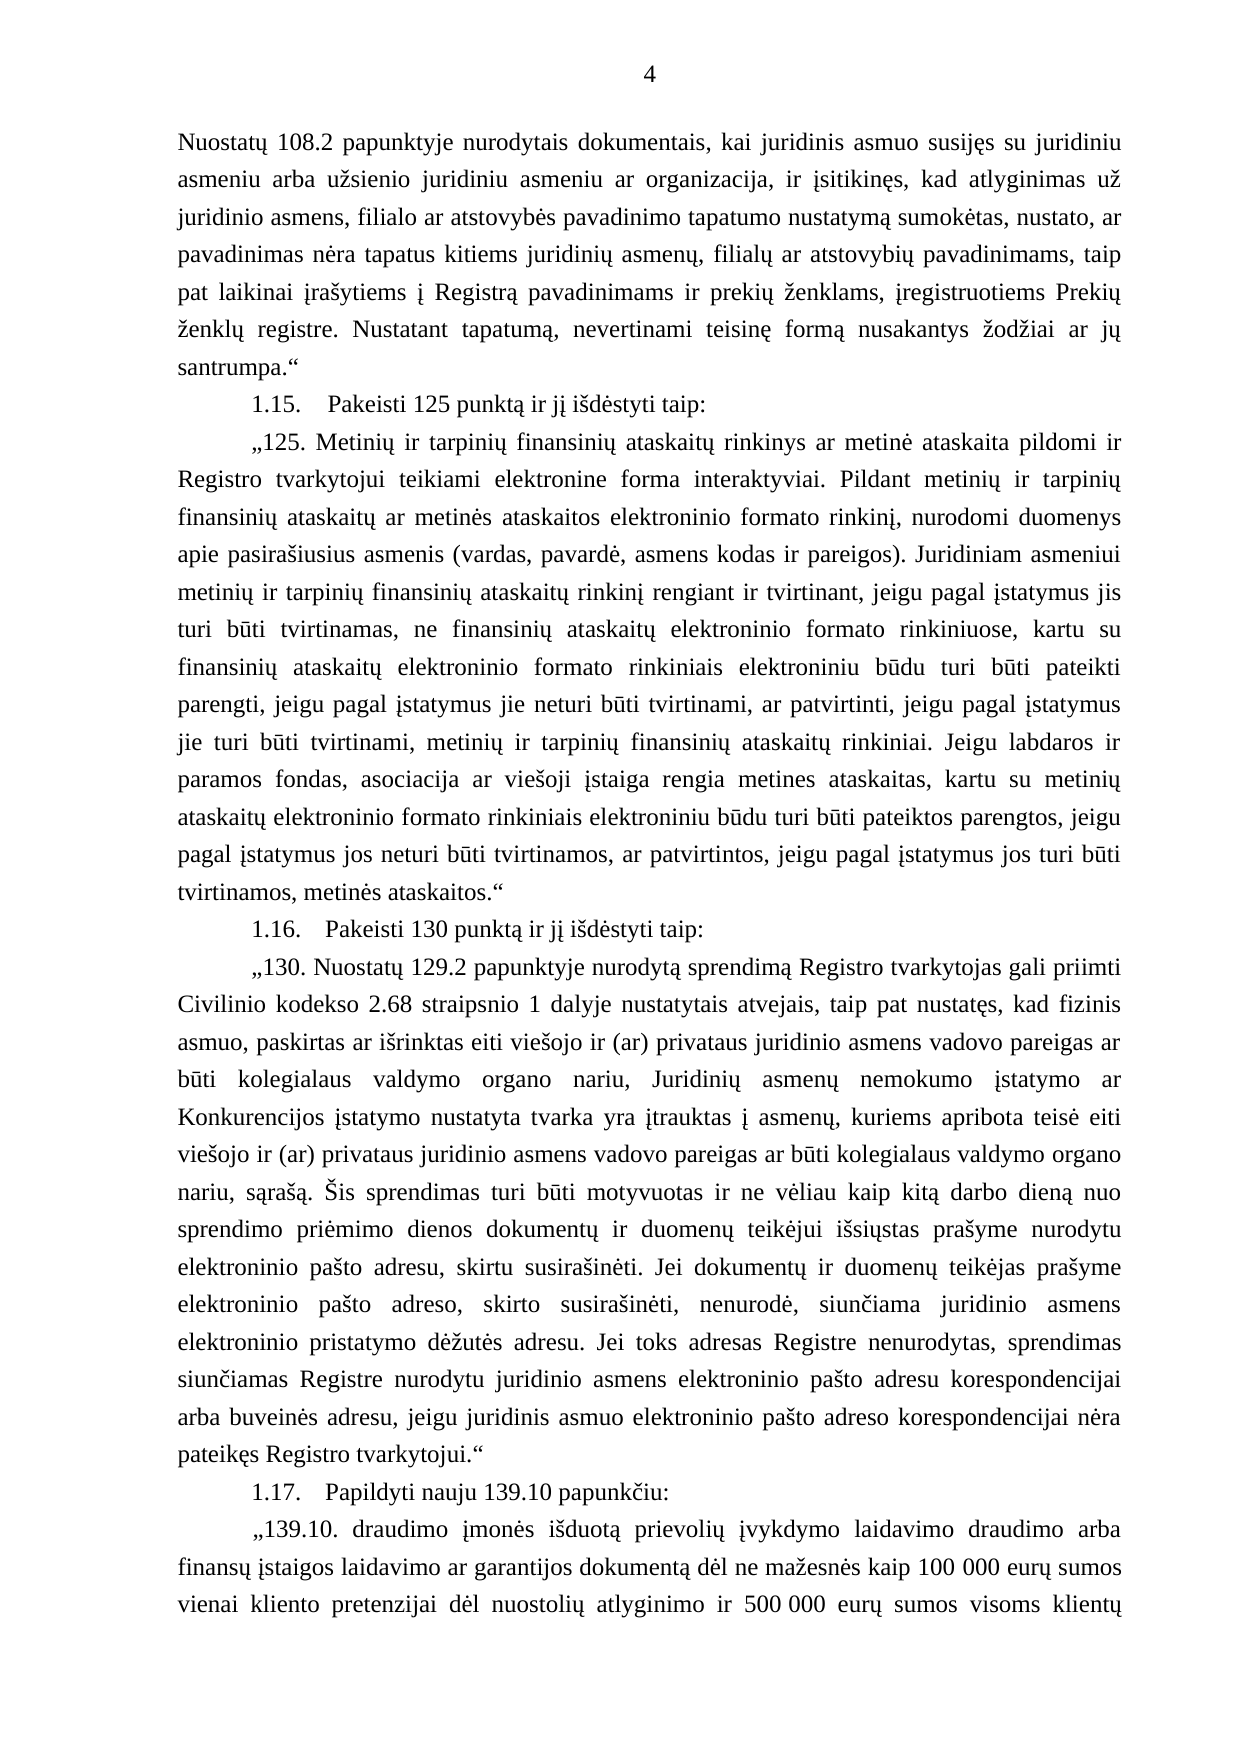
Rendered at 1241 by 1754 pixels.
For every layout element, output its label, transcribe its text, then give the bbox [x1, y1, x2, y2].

text 1.16. Pakeisti 130 punktą ir jį išdėstyti taip: [177, 906, 1122, 943]
text 1.15. Pakeisti 125 punktą ir jį išdėstyti taip: [177, 381, 1122, 418]
text 1.17. Papildyti nauju 139.10 papunkčiu: [177, 1468, 1122, 1506]
text „139.10. draudimo įmonės išduotą prievolių įvykdymo laidavimo draudimo arba finansų įstaigos laidavimo ar garantijos dokumentą dėl ne mažesnės kaip 100 000 eurų sumos vienai kliento pretenzijai dėl nuostolių atlyginimo ir 500 000 eurų sumos visoms klientų [177, 1506, 1122, 1618]
text Nuostatų 108.2 papunktyje nurodytais dokumentais, kai juridinis asmuo susijęs su juridiniu asmeniu arba užsienio juridiniu asmeniu ar organizacija, ir įsitikinęs, kad atlyginimas už juridinio asmens, filialo ar atstovybės pavadinimo tapatumo nustatymą sumokėtas, nustato, ar pavadinimas nėra tapatus kitiems juridinių asmenų, filialų ar atstovybių pavadinimams, taip pat laikinai įrašytiems į Registrą pavadinimams ir prekių ženklams, įregistruotiems Prekių ženklų registre. Nustatant tapatumą, nevertinami teisinę formą nusakantys žodžiai ar jų santrumpa.“ [177, 118, 1122, 381]
text „130. Nuostatų 129.2 papunktyje nurodytą sprendimą Registro tvarkytojas gali priimti Civilinio kodekso 2.68 straipsnio 1 dalyje nustatytais atvejais, taip pat nustatęs, kad fizinis asmuo, paskirtas ar išrinktas eiti viešojo ir (ar) privataus juridinio asmens vadovo pareigas ar būti kolegialaus valdymo organo nariu, Juridinių asmenų nemokumo įstatymo ar Konkurencijos įstatymo nustatyta tvarka yra įtrauktas į asmenų, kuriems apribota teisė eiti viešojo ir (ar) privataus juridinio asmens vadovo pareigas ar būti kolegialaus valdymo organo nariu, sąrašą. Šis sprendimas turi būti motyvuotas ir ne vėliau kaip kitą darbo dieną nuo sprendimo priėmimo dienos dokumentų ir duomenų teikėjui išsiųstas prašyme nurodytu elektroninio pašto adresu, skirtu susirašinėti. Jei dokumentų ir duomenų teikėjas prašyme elektroninio pašto adreso, skirto susirašinėti, nenurodė, siunčiama juridinio asmens elektroninio pristatymo dėžutės adresu. Jei toks adresas Registre nenurodytas, sprendimas siunčiamas Registre nurodytu juridinio asmens elektroninio pašto adresu korespondencijai arba buveinės adresu, jeigu juridinis asmuo elektroninio pašto adreso korespondencijai nėra pateikęs Registro tvarkytojui.“ [177, 943, 1122, 1468]
text „125. Metinių ir tarpinių finansinių ataskaitų rinkinys ar metinė ataskaita pildomi ir Registro tvarkytojui teikiami elektronine forma interaktyviai. Pildant metinių ir tarpinių finansinių ataskaitų ar metinės ataskaitos elektroninio formato rinkinį, nurodomi duomenys apie pasirašiusius asmenis (vardas, pavardė, asmens kodas ir pareigos). Juridiniam asmeniui metinių ir tarpinių finansinių ataskaitų rinkinį rengiant ir tvirtinant, jeigu pagal įstatymus jis turi būti tvirtinamas, ne finansinių ataskaitų elektroninio formato rinkiniuose, kartu su finansinių ataskaitų elektroninio formato rinkiniais elektroniniu būdu turi būti pateikti parengti, jeigu pagal įstatymus jie neturi būti tvirtinami, ar patvirtinti, jeigu pagal įstatymus jie turi būti tvirtinami, metinių ir tarpinių finansinių ataskaitų rinkiniai. Jeigu labdaros ir paramos fondas, asociacija ar viešoji įstaiga rengia metines ataskaitas, kartu su metinių ataskaitų elektroninio formato rinkiniais elektroniniu būdu turi būti pateiktos parengtos, jeigu pagal įstatymus jos neturi būti tvirtinamos, ar patvirtintos, jeigu pagal įstatymus jos turi būti tvirtinamos, metinės ataskaitos.“ [177, 418, 1122, 906]
